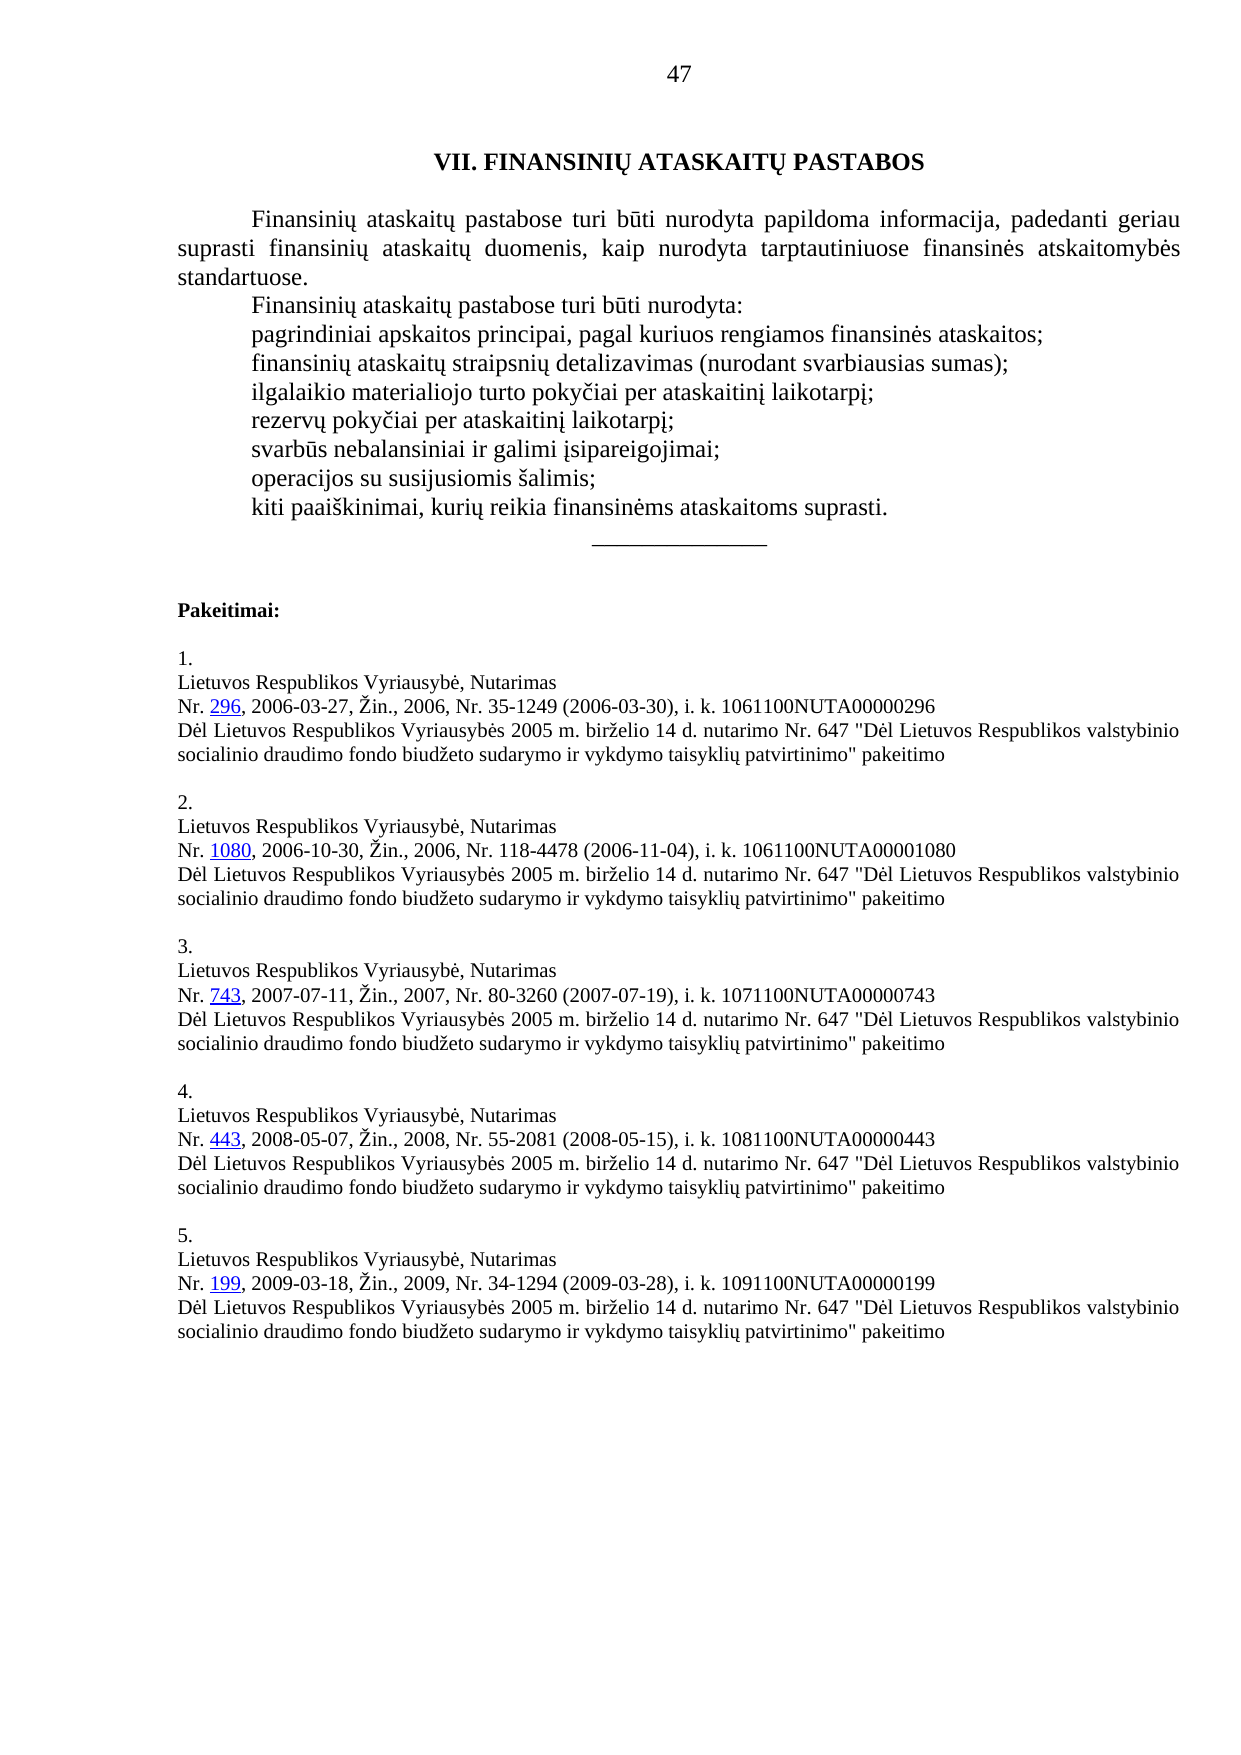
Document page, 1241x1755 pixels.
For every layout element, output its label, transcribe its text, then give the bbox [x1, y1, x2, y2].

text Nr. 443, 2008-05-07, Žin., 2008, Nr. 55-2081 (2008-05-15), i. k. 1081100NUTA00000443 [177, 1127, 1181, 1151]
text Finansinių ataskaitų pastabose turi būti nurodyta papildoma informacija, padedanti geriau suprasti finansinių ataskaitų duomenis, kaip nurodyta tarptautiniuose finansinės atskaitomybės standartuose. [177, 204, 1181, 291]
text Lietuvos Respublikos Vyriausybė, Nutarimas [177, 814, 1181, 838]
text pagrindiniai apskaitos principai, pagal kuriuos rengiamos finansinės ataskaitos; [177, 319, 1181, 348]
text 4. [177, 1079, 1181, 1103]
text ______________ [177, 521, 1181, 549]
text Lietuvos Respublikos Vyriausybė, Nutarimas [177, 1103, 1181, 1127]
text Nr. 1080, 2006-10-30, Žin., 2006, Nr. 118-4478 (2006-11-04), i. k. 1061100NUTA00001080 [177, 838, 1181, 862]
text 2. [177, 790, 1181, 814]
text Lietuvos Respublikos Vyriausybė, Nutarimas [177, 670, 1181, 694]
text 3. [177, 934, 1181, 958]
text rezervų pokyčiai per ataskaitinį laikotarpį; [177, 406, 1181, 434]
text Dėl Lietuvos Respublikos Vyriausybės 2005 m. birželio 14 d. nutarimo Nr. 647 "Dėl Lietuvos Respublikos valstybinio socialinio draudimo fondo biudžeto sudarymo ir vykdymo taisyklių patvirtinimo" pakeitimo [177, 862, 1181, 910]
text Lietuvos Respublikos Vyriausybė, Nutarimas [177, 958, 1181, 982]
text ilgalaikio materialiojo turto pokyčiai per ataskaitinį laikotarpį; [177, 377, 1181, 406]
text svarbūs nebalansiniai ir galimi įsipareigojimai; [177, 434, 1181, 463]
text Dėl Lietuvos Respublikos Vyriausybės 2005 m. birželio 14 d. nutarimo Nr. 647 "Dėl Lietuvos Respublikos valstybinio socialinio draudimo fondo biudžeto sudarymo ir vykdymo taisyklių patvirtinimo" pakeitimo [177, 1007, 1181, 1055]
text 5. [177, 1223, 1181, 1247]
text Finansinių ataskaitų pastabose turi būti nurodyta: [177, 291, 1181, 319]
text Dėl Lietuvos Respublikos Vyriausybės 2005 m. birželio 14 d. nutarimo Nr. 647 "Dėl Lietuvos Respublikos valstybinio socialinio draudimo fondo biudžeto sudarymo ir vykdymo taisyklių patvirtinimo" pakeitimo [177, 1295, 1181, 1343]
text Nr. 199, 2009-03-18, Žin., 2009, Nr. 34-1294 (2009-03-28), i. k. 1091100NUTA00000199 [177, 1271, 1181, 1295]
text kiti paaiškinimai, kurių reikia finansinėms ataskaitoms suprasti. [177, 492, 1181, 521]
text VII. FINANSINIŲ ATASKAITŲ PASTABOS [177, 147, 1181, 176]
text Dėl Lietuvos Respublikos Vyriausybės 2005 m. birželio 14 d. nutarimo Nr. 647 "Dėl Lietuvos Respublikos valstybinio socialinio draudimo fondo biudžeto sudarymo ir vykdymo taisyklių patvirtinimo" pakeitimo [177, 718, 1181, 766]
text Pakeitimai: [177, 597, 1181, 622]
text finansinių ataskaitų straipsnių detalizavimas (nurodant svarbiausias sumas); [177, 348, 1181, 377]
text Dėl Lietuvos Respublikos Vyriausybės 2005 m. birželio 14 d. nutarimo Nr. 647 "Dėl Lietuvos Respublikos valstybinio socialinio draudimo fondo biudžeto sudarymo ir vykdymo taisyklių patvirtinimo" pakeitimo [177, 1151, 1181, 1199]
text operacijos su susijusiomis šalimis; [177, 463, 1181, 492]
text Nr. 296, 2006-03-27, Žin., 2006, Nr. 35-1249 (2006-03-30), i. k. 1061100NUTA00000296 [177, 694, 1181, 718]
text Lietuvos Respublikos Vyriausybė, Nutarimas [177, 1247, 1181, 1271]
text 1. [177, 646, 1181, 670]
text Nr. 743, 2007-07-11, Žin., 2007, Nr. 80-3260 (2007-07-19), i. k. 1071100NUTA00000743 [177, 982, 1181, 1007]
